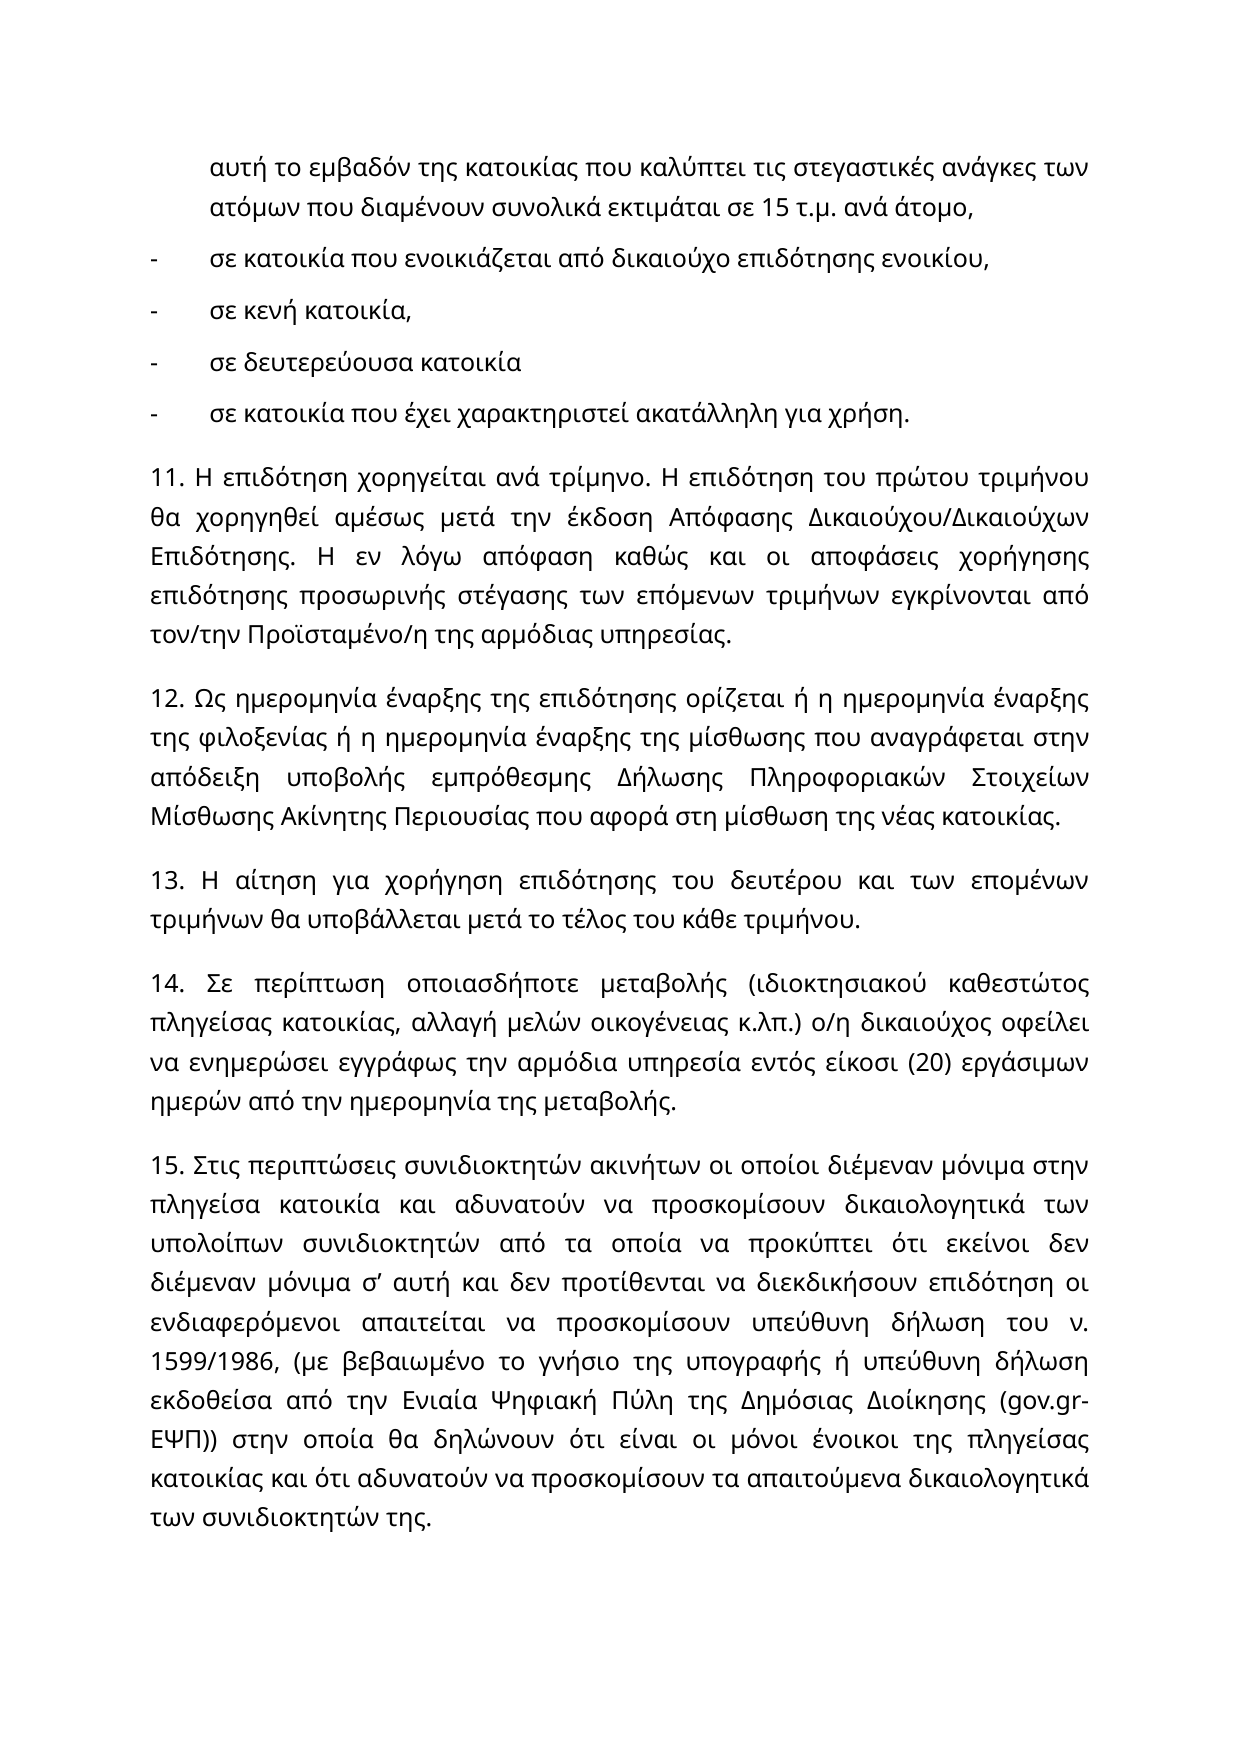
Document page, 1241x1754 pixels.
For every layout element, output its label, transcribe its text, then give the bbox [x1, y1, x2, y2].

text 14. Σε περίπτωση οποιασδήποτε μεταβολής (ιδιοκτησιακού καθεστώτος πληγείσας κατοικίας, αλλαγή μελών οικογένειας κ.λπ.) ο/η δικαιούχος οφείλει να ενημερώσει εγγράφως την αρμόδια υπηρεσία εντός είκοσι (20) εργάσιμων ημερών από την ημερομηνία της μεταβολής. [150, 966, 1090, 1117]
list - σε κατοικία που έχει χαρακτηριστεί ακατάλληλη για χρήση. [150, 396, 1090, 430]
list αυτή το εμβαδόν της κατοικίας που καλύπτει τις στεγαστικές ανάγκες των ατόμων που διαμένουν συνολικά εκτιμάται σε 15 τ.μ. ανά άτομο, [150, 150, 1090, 223]
list - σε κενή κατοικία, [150, 292, 1090, 327]
text 12. Ως ημερομηνία έναρξης της επιδότησης ορίζεται ή η ημερομηνία έναρξης της φιλοξενίας ή η ημερομηνία έναρξης της μίσθωσης που αναγράφεται στην απόδειξη υποβολής εμπρόθεσμης Δήλωσης Πληροφοριακών Στοιχείων Μίσθωσης Ακίνητης Περιουσίας που αφορά στη μίσθωση της νέας κατοικίας. [150, 681, 1090, 832]
list - σε κατοικία που ενοικιάζεται από δικαιούχο επιδότησης ενοικίου, [150, 241, 1090, 275]
text 13. Η αίτηση για χορήγηση επιδότησης του δευτέρου και των επομένων τριμήνων θα υποβάλλεται μετά το τέλος του κάθε τριμήνου. [150, 862, 1090, 936]
text 15. Στις περιπτώσεις συνιδιοκτητών ακινήτων οι οποίοι διέμεναν μόνιμα στην πληγείσα κατοικία και αδυνατούν να προσκομίσουν δικαιολογητικά των υπολοίπων συνιδιοκτητών από τα οποία να προκύπτει ότι εκείνοι δεν διέμεναν μόνιμα σ’ αυτή και δεν προτίθενται να διεκδικήσουν επιδότηση οι ενδιαφερόμενοι απαιτείται να προσκομίσουν υπεύθυνη δήλωση του ν. 1599/1986, (με βεβαιωμένο το γνήσιο της υπογραφής ή υπεύθυνη δήλωση εκδοθείσα από την Ενιαία Ψηφιακή Πύλη της Δημόσιας Διοίκησης (gov.gr- ΕΨΠ)) στην οποία θα δηλώνουν ότι είναι οι μόνοι ένοικοι της πληγείσας κατοικίας και ότι αδυνατούν να προσκομίσουν τα απαιτούμενα δικαιολογητικά των συνιδιοκτητών της. [150, 1147, 1090, 1534]
list - σε δευτερεύουσα κατοικία [150, 344, 1090, 378]
text 11. Η επιδότηση χορηγείται ανά τρίμηνο. Η επιδότηση του πρώτου τριμήνου θα χορηγηθεί αμέσως μετά την έκδοση Απόφασης Δικαιούχου/Δικαιούχων Επιδότησης. Η εν λόγω απόφαση καθώς και οι αποφάσεις χορήγησης επιδότησης προσωρινής στέγασης των επόμενων τριμήνων εγκρίνονται από τον/την Προϊσταμένο/η της αρμόδιας υπηρεσίας. [150, 460, 1090, 651]
